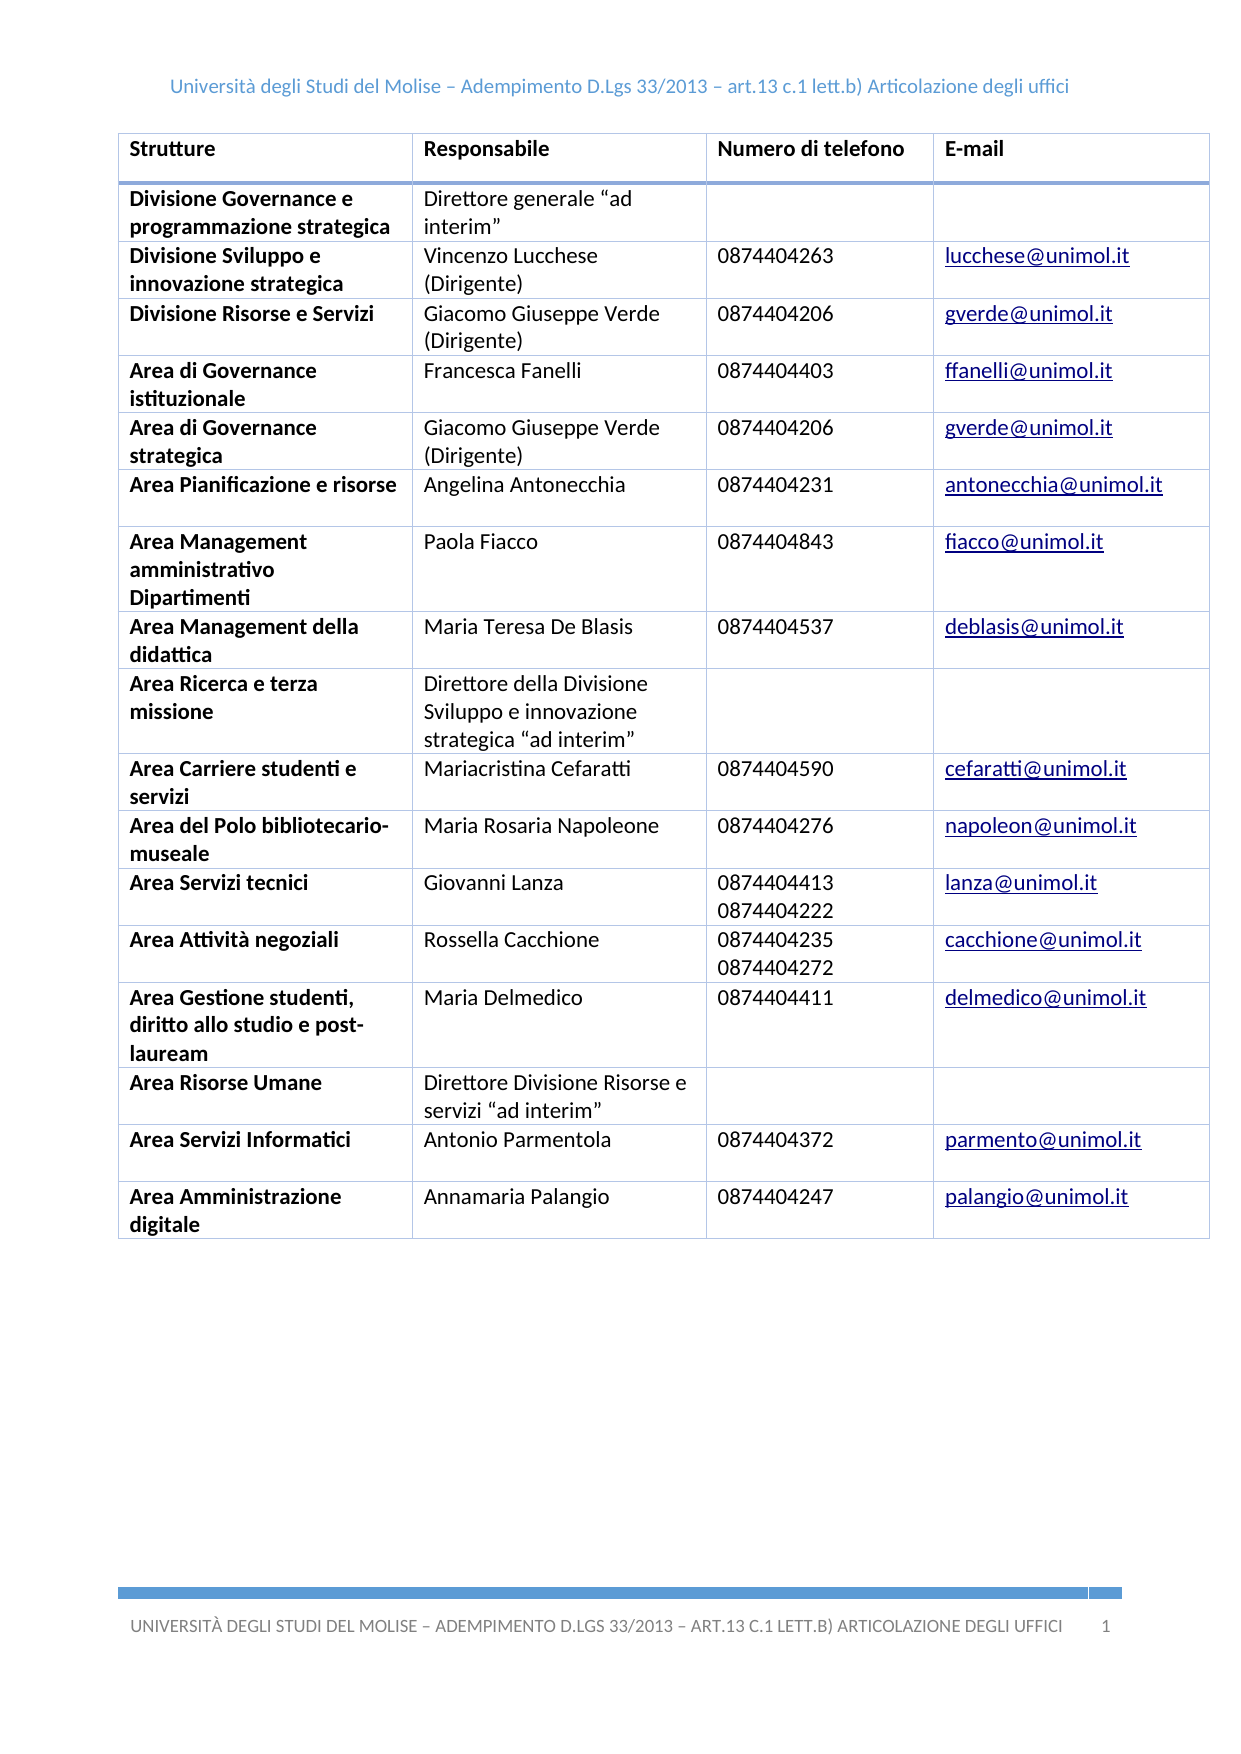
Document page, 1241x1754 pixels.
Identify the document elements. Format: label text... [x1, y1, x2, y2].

table_cell Area Pianificazione e risorse [119, 470, 412, 526]
table_cell Mariacristina Cefaratti [413, 754, 706, 810]
table_cell 0874404276 [707, 811, 933, 867]
table_cell [934, 669, 1209, 753]
table_cell 0874404206 [707, 413, 933, 469]
table_cell Area di Governance strategica [119, 413, 412, 469]
table_cell cacchione@unimol.it [934, 926, 1209, 982]
table_cell [934, 185, 1209, 241]
table_cell napoleon@unimol.it [934, 811, 1209, 867]
table_cell Direttore generale “ad interim” [413, 185, 706, 241]
table_cell 0874404247 [707, 1182, 933, 1238]
table_cell [707, 185, 933, 241]
table_cell Giovanni Lanza [413, 869, 706, 924]
table_cell 0874404231 [707, 470, 933, 526]
table_cell parmento@unimol.it [934, 1125, 1209, 1181]
table_cell Area Ricerca e terza missione [119, 669, 412, 753]
table_cell Vincenzo Lucchese (Dirigente) [413, 242, 706, 298]
table_header E-mail [934, 134, 1209, 181]
table_cell ffanelli@unimol.it [934, 356, 1209, 412]
table_cell antonecchia@unimol.it [934, 470, 1209, 526]
table_cell Divisione Governance e programmazione strategica [119, 185, 412, 241]
table_cell Area Carriere studenti e servizi [119, 754, 412, 810]
table_cell 0874404206 [707, 299, 933, 355]
table_cell 0874404235 0874404272 [707, 926, 933, 982]
table_cell Area Management amministrativo Dipartimenti [119, 527, 412, 611]
table_cell lanza@unimol.it [934, 869, 1209, 924]
table_cell Giacomo Giuseppe Verde (Dirigente) [413, 299, 706, 355]
table_cell Annamaria Palangio [413, 1182, 706, 1238]
table_cell 0874404263 [707, 242, 933, 298]
table_header Numero di telefono [707, 134, 933, 181]
table_cell [707, 1068, 933, 1124]
table_cell Area del Polo bibliotecario-museale [119, 811, 412, 867]
table_cell Direttore della Divisione Sviluppo e innovazione strategica “ad interim” [413, 669, 706, 753]
table_cell delmedico@unimol.it [934, 983, 1209, 1067]
table_cell Maria Teresa De Blasis [413, 612, 706, 668]
table_cell Angelina Antonecchia [413, 470, 706, 526]
table_cell Divisione Sviluppo e innovazione strategica [119, 242, 412, 298]
table_cell Area Servizi tecnici [119, 869, 412, 924]
table_cell Giacomo Giuseppe Verde (Dirigente) [413, 413, 706, 469]
table_cell Francesca Fanelli [413, 356, 706, 412]
table_cell Area Servizi Informatici [119, 1125, 412, 1181]
table_cell 0874404403 [707, 356, 933, 412]
table_cell [934, 1068, 1209, 1124]
table_cell deblasis@unimol.it [934, 612, 1209, 668]
table_cell Area di Governance istituzionale [119, 356, 412, 412]
table_cell gverde@unimol.it [934, 413, 1209, 469]
table_cell Antonio Parmentola [413, 1125, 706, 1181]
table_cell Area Management della didattica [119, 612, 412, 668]
table_cell 0874404413 0874404222 [707, 869, 933, 924]
table_cell fiacco@unimol.it [934, 527, 1209, 611]
table_cell Area Risorse Umane [119, 1068, 412, 1124]
table_cell Maria Rosaria Napoleone [413, 811, 706, 867]
table_cell cefaratti@unimol.it [934, 754, 1209, 810]
table_header Responsabile [413, 134, 706, 181]
table_cell Paola Fiacco [413, 527, 706, 611]
table_cell palangio@unimol.it [934, 1182, 1209, 1238]
table_cell 0874404843 [707, 527, 933, 611]
table_cell Area Attività negoziali [119, 926, 412, 982]
table_cell 0874404590 [707, 754, 933, 810]
table_cell Divisione Risorse e Servizi [119, 299, 412, 355]
table_cell [707, 669, 933, 753]
table_cell Area Amministrazione digitale [119, 1182, 412, 1238]
table_cell 0874404411 [707, 983, 933, 1067]
table_cell 0874404372 [707, 1125, 933, 1181]
table_cell 0874404537 [707, 612, 933, 668]
table_cell Area Gestione studenti, diritto allo studio e post-lauream [119, 983, 412, 1067]
table_cell Rossella Cacchione [413, 926, 706, 982]
table_cell Maria Delmedico [413, 983, 706, 1067]
table_header Strutture [119, 134, 412, 181]
table_cell lucchese@unimol.it [934, 242, 1209, 298]
table_cell gverde@unimol.it [934, 299, 1209, 355]
table_cell Direttore Divisione Risorse e servizi “ad interim” [413, 1068, 706, 1124]
